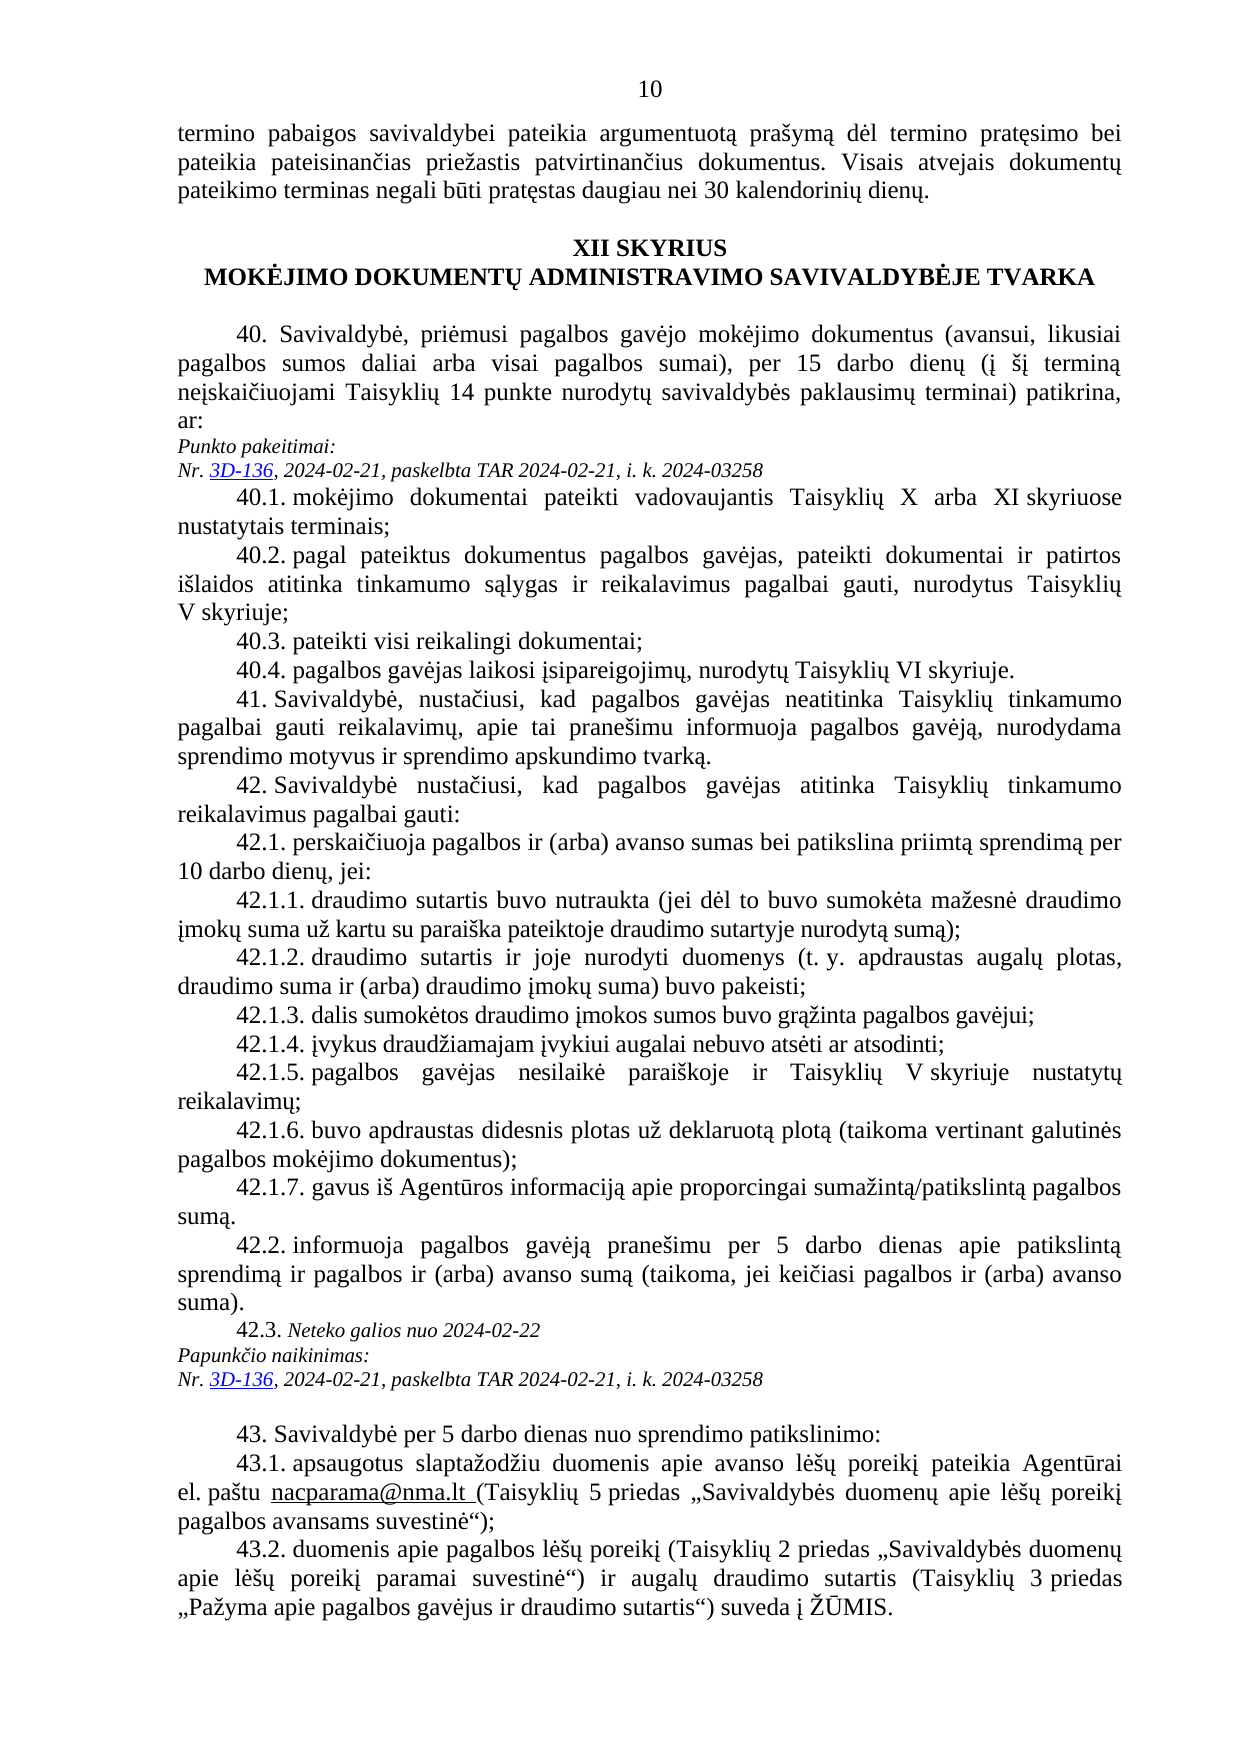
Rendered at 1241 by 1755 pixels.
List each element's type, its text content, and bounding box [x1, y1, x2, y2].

text 42.1.6. buvo apdraustas didesnis plotas už deklaruotą plotą (taikoma vertinant galutinės pagalbos mokėjimo dokumentus); [177, 1115, 1122, 1172]
text 40.3. pateikti visi reikalingi dokumentai; [177, 626, 1122, 655]
text 42.1.1. draudimo sutartis buvo nutraukta (jei dėl to buvo sumokėta mažesnė draudimo įmokų suma už kartu su paraiška pateiktoje draudimo sutartyje nurodytą sumą); [177, 885, 1122, 942]
text 42. Savivaldybė nustačiusi, kad pagalbos gavėjas atitinka Taisyklių tinkamumo reikalavimus pagalbai gauti: [177, 770, 1122, 827]
text Nr. 3D-136, 2024-02-21, paskelbta TAR 2024-02-21, i. k. 2024-03258 [177, 458, 1122, 482]
text 42.1.7. gavus iš Agentūros informaciją apie proporcingai sumažintą/patikslintą pagalbos sumą. [177, 1172, 1122, 1230]
text XII SKYRIUS [177, 233, 1122, 262]
text 40.2. pagal pateiktus dokumentus pagalbos gavėjas, pateikti dokumentai ir patirtos išlaidos atitinka tinkamumo sąlygas ir reikalavimus pagalbai gauti, nurodytus Taisyklių V skyriuje; [177, 540, 1122, 626]
text Punkto pakeitimai: [177, 434, 1122, 458]
text 42.1. perskaičiuoja pagalbos ir (arba) avanso sumas bei patikslina priimtą sprendimą per 10 darbo dienų, jei: [177, 827, 1122, 885]
text Papunkčio naikinimas: [177, 1343, 1122, 1367]
text 43.2. duomenis apie pagalbos lėšų poreikį (Taisyklių 2 priedas „Savivaldybės duomenų apie lėšų poreikį paramai suvestinė“) ir augalų draudimo sutartis (Taisyklių 3 priedas „Pažyma apie pagalbos gavėjus ir draudimo sutartis“) suveda į ŽŪMIS. [177, 1534, 1122, 1621]
text 40. Savivaldybė, priėmusi pagalbos gavėjo mokėjimo dokumentus (avansui, likusiai pagalbos sumos daliai arba visai pagalbos sumai), per 15 darbo dienų (į šį terminą neįskaičiuojami Taisyklių 14 punkte nurodytų savivaldybės paklausimų terminai) patikrina, ar: [177, 319, 1122, 434]
text MOKĖJIMO DOKUMENTŲ ADMINISTRAVIMO SAVIVALDYBĖJE TVARKA [177, 262, 1122, 291]
text 42.1.2. draudimo sutartis ir joje nurodyti duomenys (t. y. apdraustas augalų plotas, draudimo suma ir (arba) draudimo įmokų suma) buvo pakeisti; [177, 942, 1122, 1000]
text termino pabaigos savivaldybei pateikia argumentuotą prašymą dėl termino pratęsimo bei pateikia pateisinančias priežastis patvirtinančius dokumentus. Visais atvejais dokumentų pateikimo terminas negali būti pratęstas daugiau nei 30 kalendorinių dienų. [177, 118, 1122, 204]
text 42.1.3. dalis sumokėtos draudimo įmokos sumos buvo grąžinta pagalbos gavėjui; [177, 1000, 1122, 1029]
text 43.1. apsaugotus slaptažodžiu duomenis apie avanso lėšų poreikį pateikia Agentūrai el. paštu nacparama@nma.lt (Taisyklių 5 priedas „Savivaldybės duomenų apie lėšų poreikį pagalbos avansams suvestinė“); [177, 1448, 1122, 1534]
text 43. Savivaldybė per 5 darbo dienas nuo sprendimo patikslinimo: [177, 1419, 1122, 1448]
text Nr. 3D-136, 2024-02-21, paskelbta TAR 2024-02-21, i. k. 2024-03258 [177, 1367, 1122, 1391]
text 42.1.4. įvykus draudžiamajam įvykiui augalai nebuvo atsėti ar atsodinti; [177, 1029, 1122, 1057]
text 42.3. Neteko galios nuo 2024-02-22 [177, 1316, 1122, 1343]
text 42.1.5. pagalbos gavėjas nesilaikė paraiškoje ir Taisyklių V skyriuje nustatytų reikalavimų; [177, 1057, 1122, 1115]
text 40.1. mokėjimo dokumentai pateikti vadovaujantis Taisyklių X arba XI skyriuose nustatytais terminais; [177, 482, 1122, 540]
text 42.2. informuoja pagalbos gavėją pranešimu per 5 darbo dienas apie patikslintą sprendimą ir pagalbos ir (arba) avanso sumą (taikoma, jei keičiasi pagalbos ir (arba) avanso suma). [177, 1230, 1122, 1316]
text 40.4. pagalbos gavėjas laikosi įsipareigojimų, nurodytų Taisyklių VI skyriuje. [177, 655, 1122, 684]
text 41. Savivaldybė, nustačiusi, kad pagalbos gavėjas neatitinka Taisyklių tinkamumo pagalbai gauti reikalavimų, apie tai pranešimu informuoja pagalbos gavėją, nurodydama sprendimo motyvus ir sprendimo apskundimo tvarką. [177, 684, 1122, 770]
